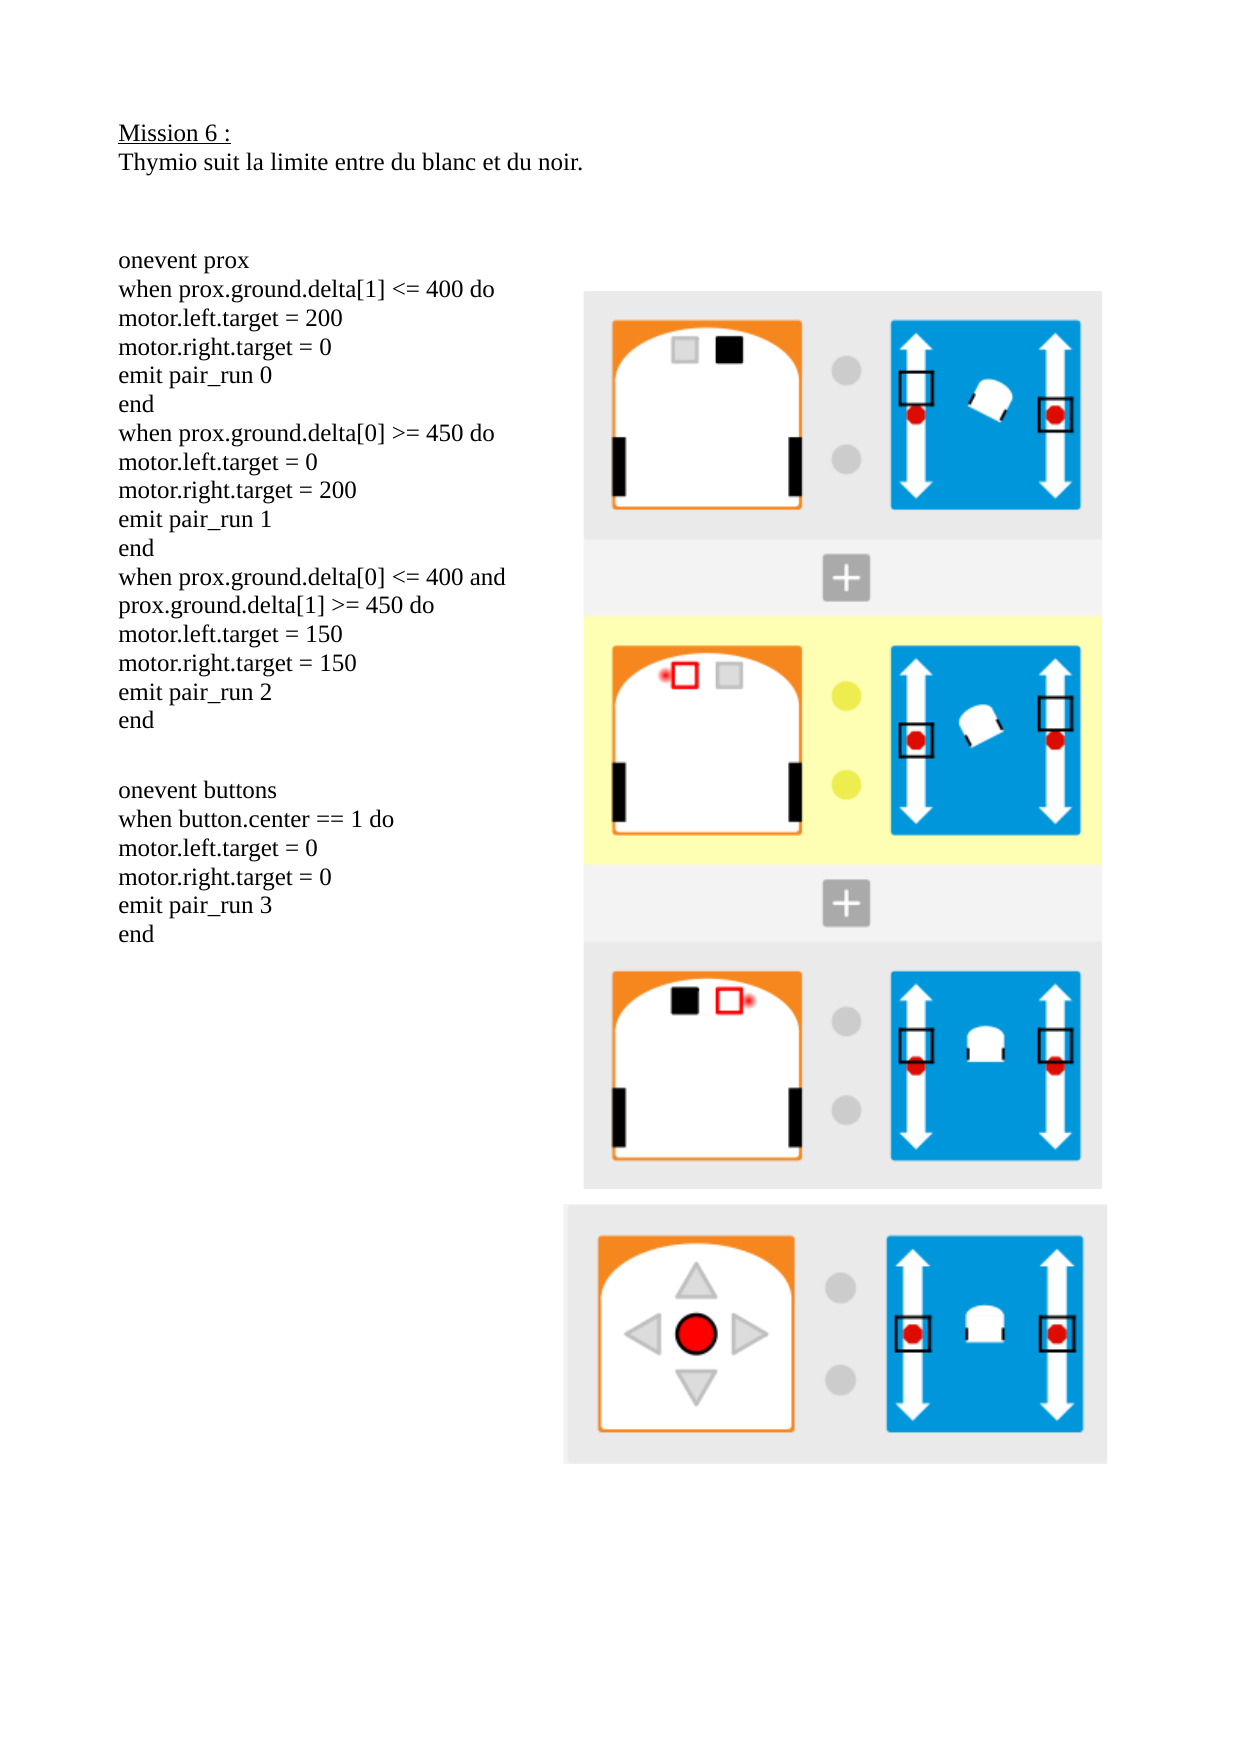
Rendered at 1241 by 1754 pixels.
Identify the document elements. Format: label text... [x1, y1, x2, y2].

text [1103, 619, 1122, 648]
text motor.right.target = 200 [118, 476, 583, 504]
text onevent prox [118, 246, 1122, 274]
text [1103, 804, 1122, 833]
text end [118, 533, 583, 562]
text motor.right.target = 0 [118, 332, 583, 361]
text end [118, 389, 583, 418]
text [1103, 776, 1122, 804]
text emit pair_run 1 [118, 504, 583, 533]
picture [583, 291, 1103, 1189]
text [1103, 677, 1122, 706]
text [1103, 891, 1122, 919]
text [1103, 332, 1122, 361]
text [1103, 476, 1122, 504]
text [1103, 447, 1122, 476]
text Mission 6 : [118, 118, 1122, 147]
text when prox.ground.delta[0] <= 400 and prox.ground.delta[1] >= 450 do [118, 562, 583, 619]
picture [563, 1204, 1108, 1464]
text [1103, 361, 1122, 389]
text [1103, 833, 1122, 862]
text emit pair_run 0 [118, 361, 583, 389]
text motor.left.target = 0 [118, 447, 583, 476]
text emit pair_run 3 [118, 891, 583, 919]
text emit pair_run 2 [118, 677, 583, 706]
text motor.left.target = 0 [118, 833, 583, 862]
text end [118, 706, 583, 734]
text [1103, 706, 1122, 734]
text when prox.ground.delta[0] >= 450 do [118, 418, 583, 447]
text [1103, 648, 1122, 677]
text when button.center == 1 do [118, 804, 583, 833]
text [1103, 389, 1122, 418]
text motor.right.target = 0 [118, 862, 583, 891]
text [1103, 862, 1122, 891]
text end [118, 919, 583, 948]
text [1103, 919, 1122, 948]
text [1103, 504, 1122, 533]
text motor.left.target = 150 [118, 619, 583, 648]
text motor.right.target = 150 [118, 648, 583, 677]
text when prox.ground.delta[1] <= 400 do [118, 274, 1122, 303]
text Thymio suit la limite entre du blanc et du noir. [118, 147, 1122, 176]
text onevent buttons [118, 776, 583, 804]
text motor.left.target = 200 [118, 303, 583, 332]
text [1103, 533, 1122, 562]
text [1103, 303, 1122, 332]
